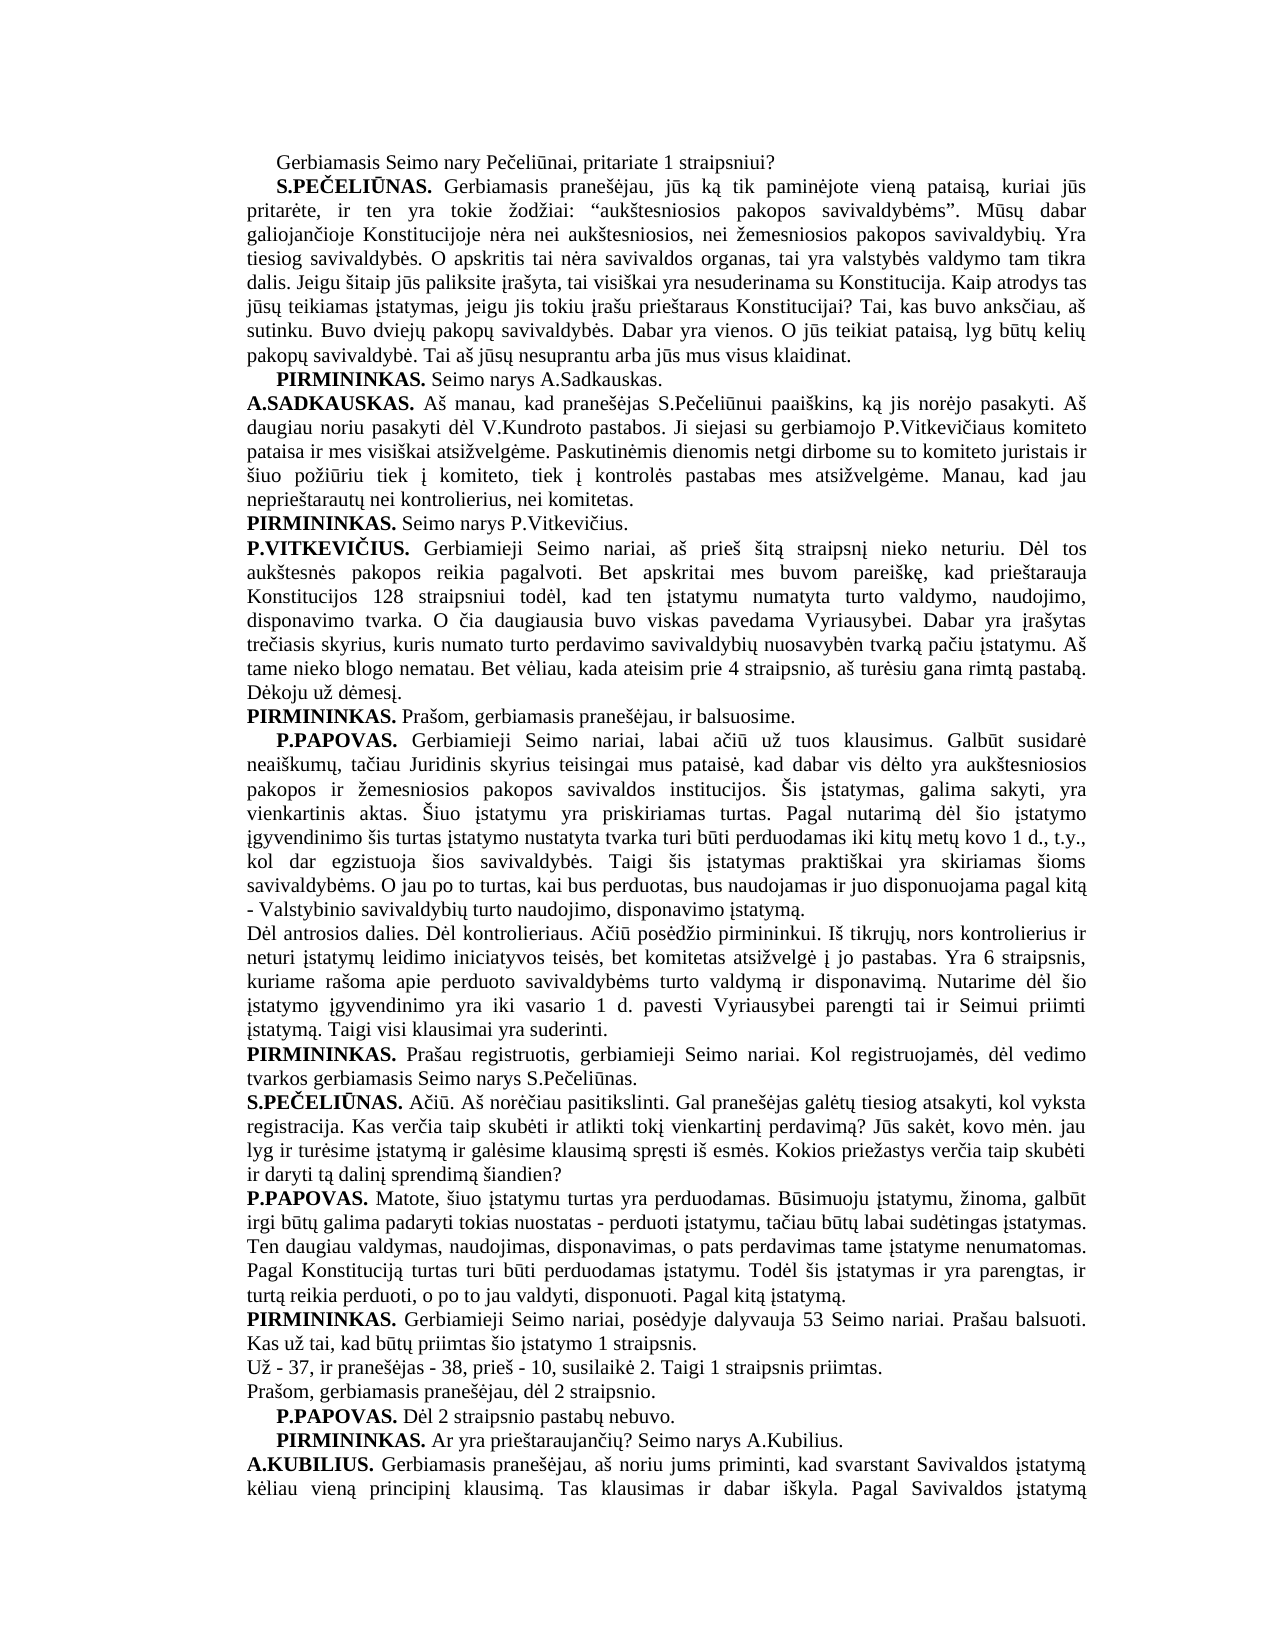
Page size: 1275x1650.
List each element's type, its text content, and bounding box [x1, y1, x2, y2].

text S.PEČELIŪNAS. Ačiū. Aš norėčiau pasitikslinti. Gal pranešėjas galėtų tiesiog atsakyti, kol vyksta registracija. Kas verčia taip skubėti ir atlikti tokį vienkartinį perdavimą? Jūs sakėt, kovo mėn. jau lyg ir turėsime įstatymą ir galėsime klausimą spręsti iš esmės. Kokios priežastys verčia taip skubėti ir daryti tą dalinį sprendimą šiandien? [247, 1090, 1087, 1186]
text S.PEČELIŪNAS. Gerbiamasis pranešėjau, jūs ką tik paminėjote vieną pataisą, kuriai jūs pritarėte, ir ten yra tokie žodžiai: “aukštesniosios pakopos savivaldybėms”. Mūsų dabar galiojančioje Konstitucijoje nėra nei aukštesniosios, nei žemesniosios pakopos savivaldybių. Yra tiesiog savivaldybės. O apskritis tai nėra savivaldos organas, tai yra valstybės valdymo tam tikra dalis. Jeigu šitaip jūs paliksite įrašyta, tai visiškai yra nesuderinama su Konstitucija. Kaip atrodys tas jūsų teikiamas įstatymas, jeigu jis tokiu įrašu prieštaraus Konstitucijai? Tai, kas buvo anksčiau, aš sutinku. Buvo dviejų pakopų savivaldybės. Dabar yra vienos. O jūs teikiat pataisą, lyg būtų kelių pakopų savivaldybė. Tai aš jūsų nesuprantu arba jūs mus visus klaidinat. [247, 174, 1087, 367]
text PIRMININKAS. Prašau registruotis, gerbiamieji Seimo nariai. Kol registruojamės, dėl vedimo tvarkos gerbiamasis Seimo narys S.Pečeliūnas. [247, 1041, 1087, 1089]
text A.KUBILIUS. Gerbiamasis pranešėjau, aš noriu jums priminti, kad svarstant Savivaldos įstatymą kėliau vieną principinį klausimą. Tas klausimas ir dabar iškyla. Pagal Savivaldos įstatymą [247, 1452, 1087, 1500]
text A.SADKAUSKAS. Aš manau, kad pranešėjas S.Pečeliūnui paaiškins, ką jis norėjo pasakyti. Aš daugiau noriu pasakyti dėl V.Kundroto pastabos. Ji siejasi su gerbiamojo P.Vitkevičiaus komiteto pataisa ir mes visiškai atsižvelgėme. Paskutinėmis dienomis netgi dirbome su to komiteto juristais ir šiuo požiūriu tiek į komiteto, tiek į kontrolės pastabas mes atsižvelgėme. Manau, kad jau neprieštarautų nei kontrolierius, nei komitetas. [247, 391, 1087, 511]
text PIRMININKAS. Ar yra prieštaraujančių? Seimo narys A.Kubilius. [247, 1428, 1087, 1452]
text Prašom, gerbiamasis pranešėjau, dėl 2 straipsnio. [247, 1379, 1087, 1403]
text Gerbiamasis Seimo nary Pečeliūnai, pritariate 1 straipsniui? [247, 150, 1087, 174]
text Dėl antrosios dalies. Dėl kontrolieriaus. Ačiū posėdžio pirmininkui. Iš tikrųjų, nors kontrolierius ir neturi įstatymų leidimo iniciatyvos teisės, bet komitetas atsižvelgė į jo pastabas. Yra 6 straipsnis, kuriame rašoma apie perduoto savivaldybėms turto valdymą ir disponavimą. Nutarime dėl šio įstatymo įgyvendinimo yra iki vasario 1 d. pavesti Vyriausybei parengti tai ir Seimui priimti įstatymą. Taigi visi klausimai yra suderinti. [247, 921, 1087, 1041]
text P.VITKEVIČIUS. Gerbiamieji Seimo nariai, aš prieš šitą straipsnį nieko neturiu. Dėl tos aukštesnės pakopos reikia pagalvoti. Bet apskritai mes buvom pareiškę, kad prieštarauja Konstitucijos 128 straipsniui todėl, kad ten įstatymu numatyta turto valdymo, naudojimo, disponavimo tvarka. O čia daugiausia buvo viskas pavedama Vyriausybei. Dabar yra įrašytas trečiasis skyrius, kuris numato turto perdavimo savivaldybių nuosavybėn tvarką pačiu įstatymu. Aš tame nieko blogo nematau. Bet vėliau, kada ateisim prie 4 straipsnio, aš turėsiu gana rimtą pastabą. Dėkoju už dėmesį. [247, 536, 1087, 704]
text PIRMININKAS. Gerbiamieji Seimo nariai, posėdyje dalyvauja 53 Seimo nariai. Prašau balsuoti. Kas už tai, kad būtų priimtas šio įstatymo 1 straipsnis. [247, 1307, 1087, 1355]
text P.PAPOVAS. Gerbiamieji Seimo nariai, labai ačiū už tuos klausimus. Galbūt susidarė neaiškumų, tačiau Juridinis skyrius teisingai mus pataisė, kad dabar vis dėlto yra aukštesniosios pakopos ir žemesniosios pakopos savivaldos institucijos. Šis įstatymas, galima sakyti, yra vienkartinis aktas. Šiuo įstatymu yra priskiriamas turtas. Pagal nutarimą dėl šio įstatymo įgyvendinimo šis turtas įstatymo nustatyta tvarka turi būti perduodamas iki kitų metų kovo 1 d., t.y., kol dar egzistuoja šios savivaldybės. Taigi šis įstatymas praktiškai yra skiriamas šioms savivaldybėms. O jau po to turtas, kai bus perduotas, bus naudojamas ir juo disponuojama pagal kitą - Valstybinio savivaldybių turto naudojimo, disponavimo įstatymą. [247, 728, 1087, 921]
text Už - 37, ir pranešėjas - 38, prieš - 10, susilaikė 2. Taigi 1 straipsnis priimtas. [247, 1355, 1087, 1379]
text PIRMININKAS. Prašom, gerbiamasis pranešėjau, ir balsuosime. [247, 704, 1087, 728]
text PIRMININKAS. Seimo narys A.Sadkauskas. [247, 367, 1087, 391]
text P.PAPOVAS. Dėl 2 straipsnio pastabų nebuvo. [247, 1403, 1087, 1428]
text PIRMININKAS. Seimo narys P.Vitkevičius. [247, 511, 1087, 535]
text P.PAPOVAS. Matote, šiuo įstatymu turtas yra perduodamas. Būsimuoju įstatymu, žinoma, galbūt irgi būtų galima padaryti tokias nuostatas - perduoti įstatymu, tačiau būtų labai sudėtingas įstatymas. Ten daugiau valdymas, naudojimas, disponavimas, o pats perdavimas tame įstatyme nenumatomas. Pagal Konstituciją turtas turi būti perduodamas įstatymu. Todėl šis įstatymas ir yra parengtas, ir turtą reikia perduoti, o po to jau valdyti, disponuoti. Pagal kitą įstatymą. [247, 1186, 1087, 1307]
